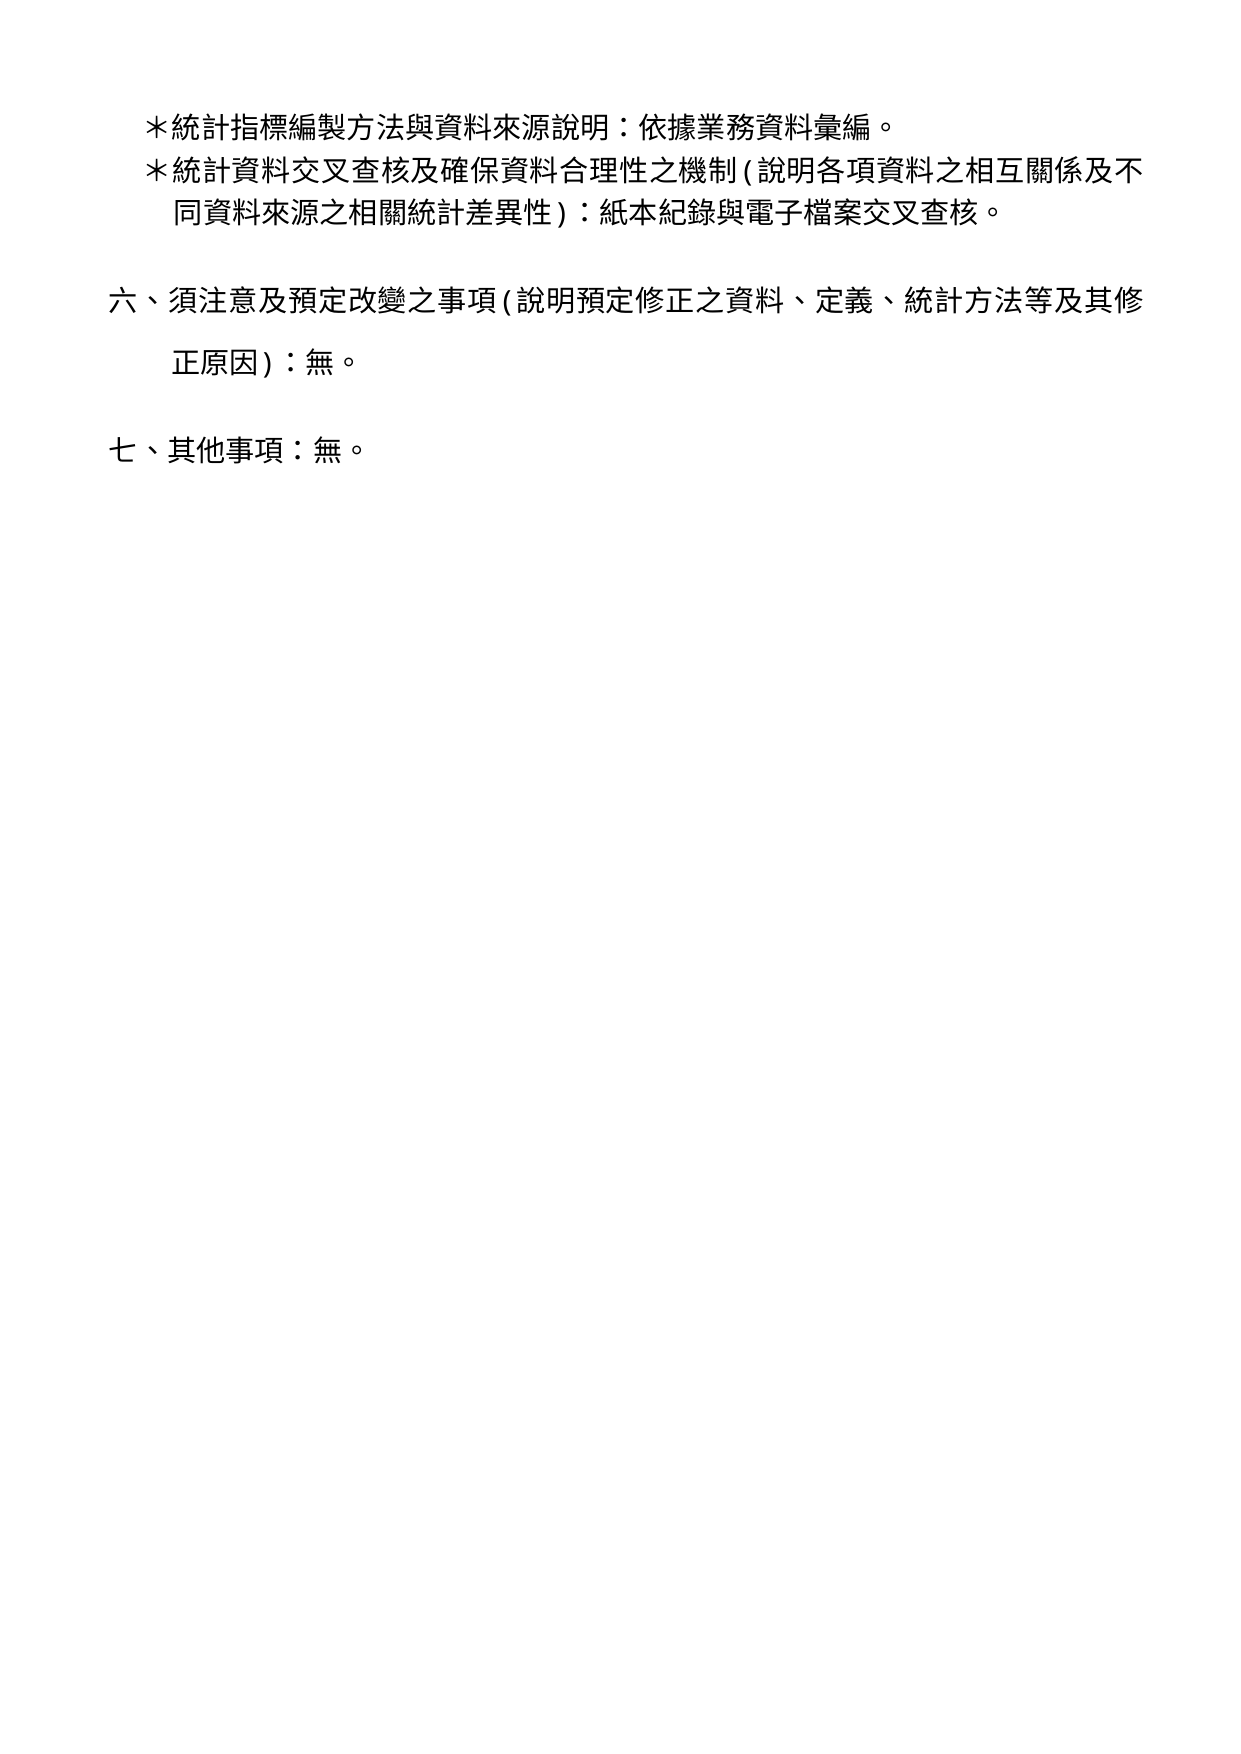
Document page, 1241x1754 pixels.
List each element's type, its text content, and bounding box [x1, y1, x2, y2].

table_header 統計資料背景說明 資料種類：都市及區域發展統計 資料項目：桃園市復興區都市計畫區域內現有已開闢道路長度及面積暨橋梁座數 一、發布及編製機關單位 ＊發布機關、單位：桃園市復興區公所主計室 ＊編製單位：桃園市復興區公所工務課 ＊聯絡電話：(03) 3821500#2102 ＊傳真：(03) 3821449 ＊電子信箱：10026882@mail.tycg.gov.tw 二、發布形式 ＊口頭： ( )記者會或說明會 ＊書面： ( )新聞稿 ( )報表 ( )書刊，刊名： ＊電子媒體： ( )線上書刊及資料庫， 網址： ( )磁片 ( )光碟片 (√)其他 Open Document File (odf)、Portable Document Format (pdf) 或Excel檔案。 三、資料範圍、週期及時效 ＊統計地區範圍及對象：凡本區實施都市計畫區域內開闢之道路、橋梁，均為統計對象。 ＊統計標準時間：以每年12月底之事實為準。 ＊統計項目定義： (一)道路面積：指都市計畫區域內寬度達6公尺以上道路之面積。 (二)道路長度：指都市計畫區域內寬度達6公尺以上道路之長度。 (三)瀝青或水泥混凝土路面：用柏油及砂石混合舖設的路面用，或水泥、細沙、石子等混合舖設的路面。 (四)碎石路面或砂土路面：用碎石或以砂土舖裝及新闢的路面。 (五)車輛可行駛之路面面積：係指路基以上用以承受車輛行駛部分，並未含人行道、安全島、溝蓋板等道路用地面積。 (六)其他面積：含安全島、溝蓋板、綠地．．等面積。 (七)本表所填為當年度增減數字。 (八)現有道路以路面寬度在6公尺以上者為限，6公尺以下者不列計。 (九)本表所指都市計畫區域內道路，係包括本區經費內建造及經費外建造之路面。意即，凡該道路係在都市計畫區域內，且路面寬度在6公尺以上者，均應包括。 (十)如當年僅修舖原有瀝青路面時，其長度、面積仍然維持原報之長度、面積，不得再予增列，以免重複增加現象。 (十一)如原報之沙土路、碎石路於當年改舖瀝青路時，沙土路、碎石路之長度、面積均應減少；相對的，瀝青路之長度、面積則應增加。注意一增一減，數字應相等。 (十二)在同一條道路上，如前段舖瀝青、後段為沙土或碎石路時，請分別填列瀝青及沙土或碎石路之長度、面積。 (十三)道路交叉路口之長度、面積不得重複計算。 (十四)在同一條道路路線內有不同種類道路者，其長度列入主要路面種類欄內，但其面積則應分別填入各種路面欄內。 (十五)各種橋梁、涵洞面積及長度均應包括在道路面積及長度中。 ＊統計單位：公尺、座、平方公尺。 ＊統計分類：橫項目按都市計畫區別分。 縱項目按瀝青或水泥混凝土路面、碎石路面或砂土路面、橋梁等分 類。 ＊發布週期(指資料編製或產生之頻率，如月、季、年等)：年。 ＊時效(指統計標準時間至資料發布時間之間隔時間)：1個月。 ＊資料變革：無。 四、公開資料發布訊息 ＊預告發布日期(含預告方式及週期)： 次年1月底(原訂預告發布日期如遇例假日或國定假日則延至下一個工作日發布)。 ＊同步發送單位(說明資料發布時同步發送之單位或可同步查得該資料之網址)：桃園市政府工務局。 五、資料品質 ＊統計指標編製方法與資料來源說明：依據業務資料彙編。 ＊統計資料交叉查核及確保資料合理性之機制(說明各項資料之相互關係及不同資料來源之相關統計差異性)：紙本紀錄與電子檔案交叉查核。 六、須注意及預定改變之事項(說明預定修正之資料、定義、統計方法等及其修正原因)：無。 七、其他事項：無。 [98, 105, 1155, 470]
